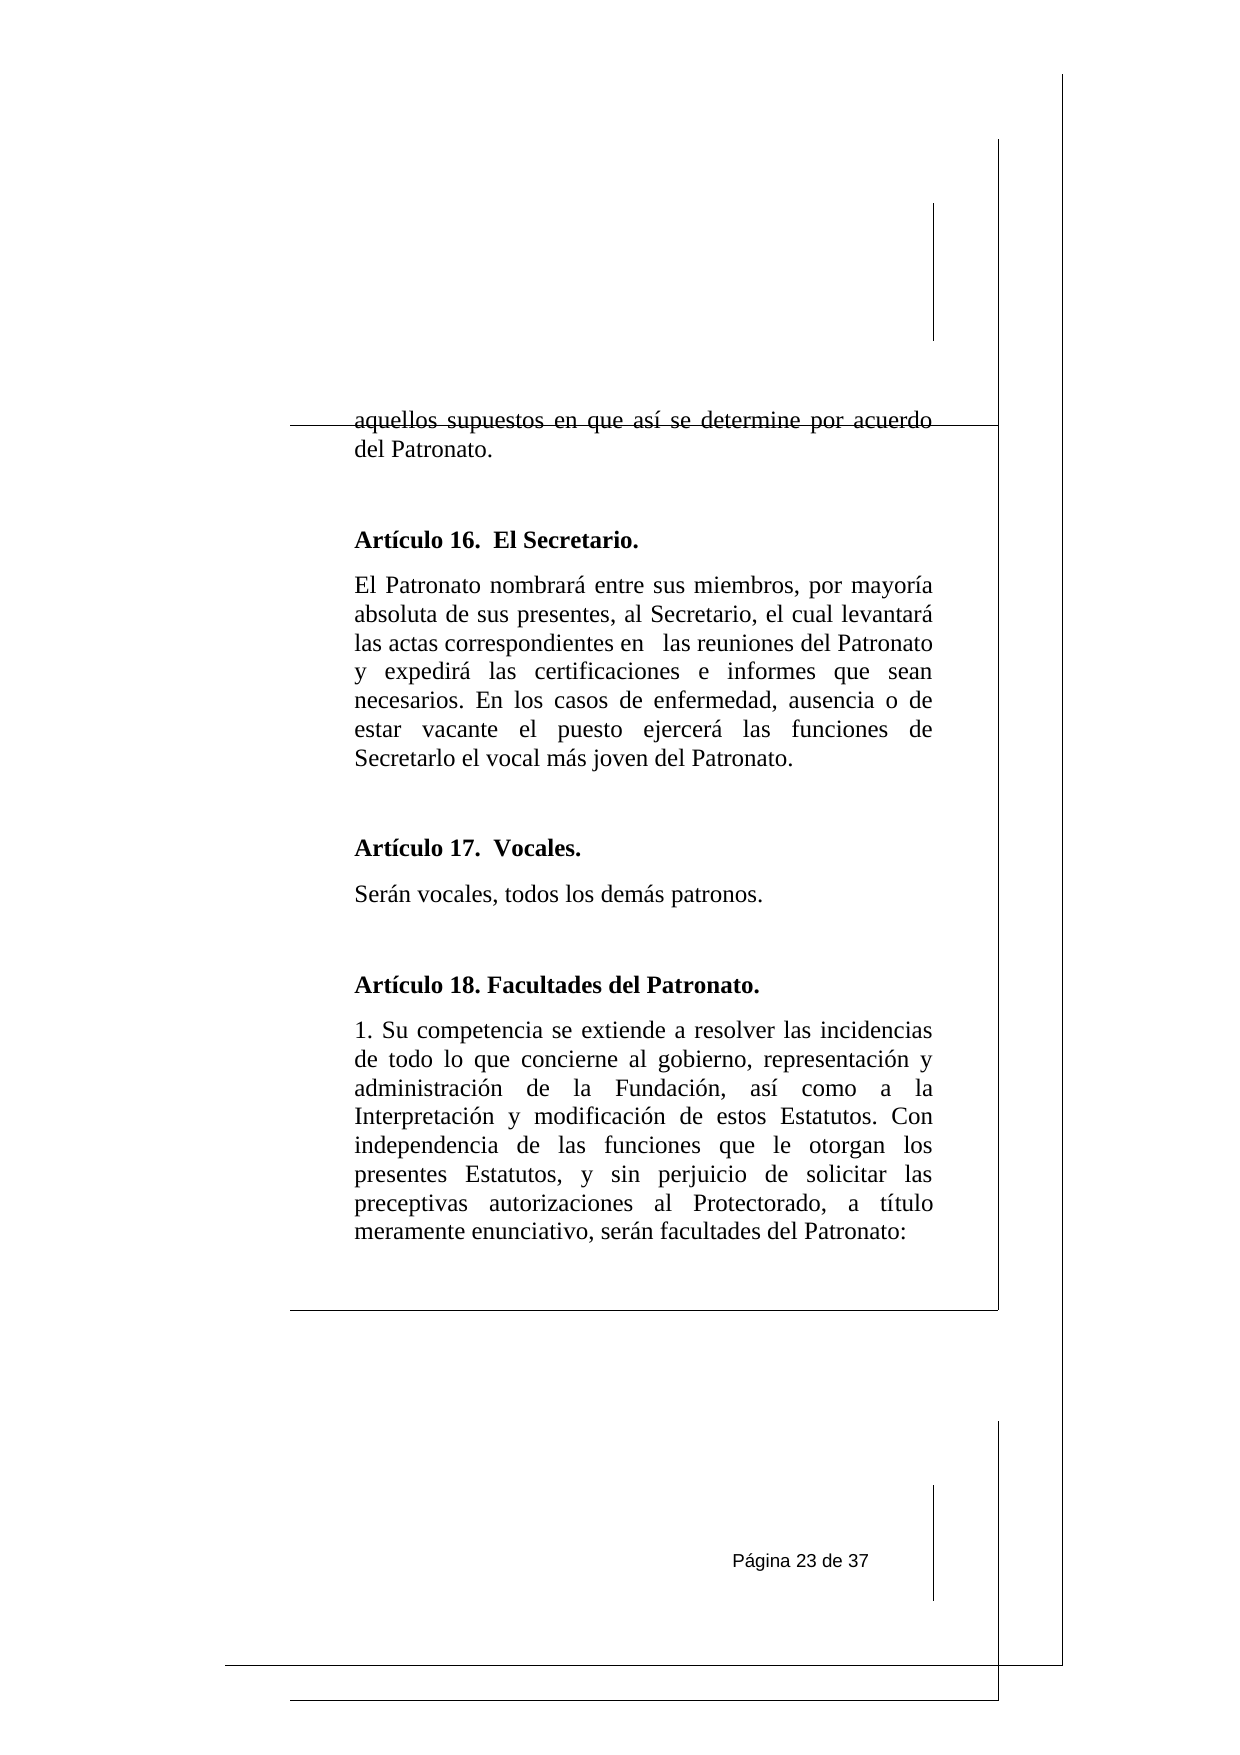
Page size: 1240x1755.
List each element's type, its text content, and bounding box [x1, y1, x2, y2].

text 1. Su competencia se extiende a resolver las incidencias de todo lo que concierne al gobierno, representación y administración de la Fundación, así como a la Interpretación y modificación de estos Estatutos. Con independencia de las funciones que le otorgan los presentes Estatutos, y sin perjuicio de solicitar las preceptivas autorizaciones al Protectorado, a título meramente enunciativo, serán facultades del Patronato: [289, 951, 998, 1310]
text Artículo 18. Facultades del Patronato. [289, 905, 998, 951]
text Serán vocales, todos los demás patronos. [289, 814, 998, 905]
text Artículo 17. Vocales. [289, 769, 998, 814]
text El Patronato nombrará entre sus miembros, por mayoría absoluta de sus presentes, al Secretario, el cual levantará las actas correspondientes en las reuniones del Patronato y expedirá las certificaciones e informes que sean necesarios. En los casos de enfermedad, ausencia o de estar vacante el puesto ejercerá las funciones de Secretarlo el vocal más joven del Patronato. [289, 506, 998, 769]
text Artículo 16. El Secretario. [289, 460, 998, 506]
text Corresponderá al Vicepresidente realizar las funciones del Presidente en caso de estar vacante este cargo o en los supuestos de ausencia o enfermedad del mismo. También podrá actuar en representación de la Fundación en aquellos supuestos en que así se determine por acuerdo del Patronato. [289, 341, 998, 460]
